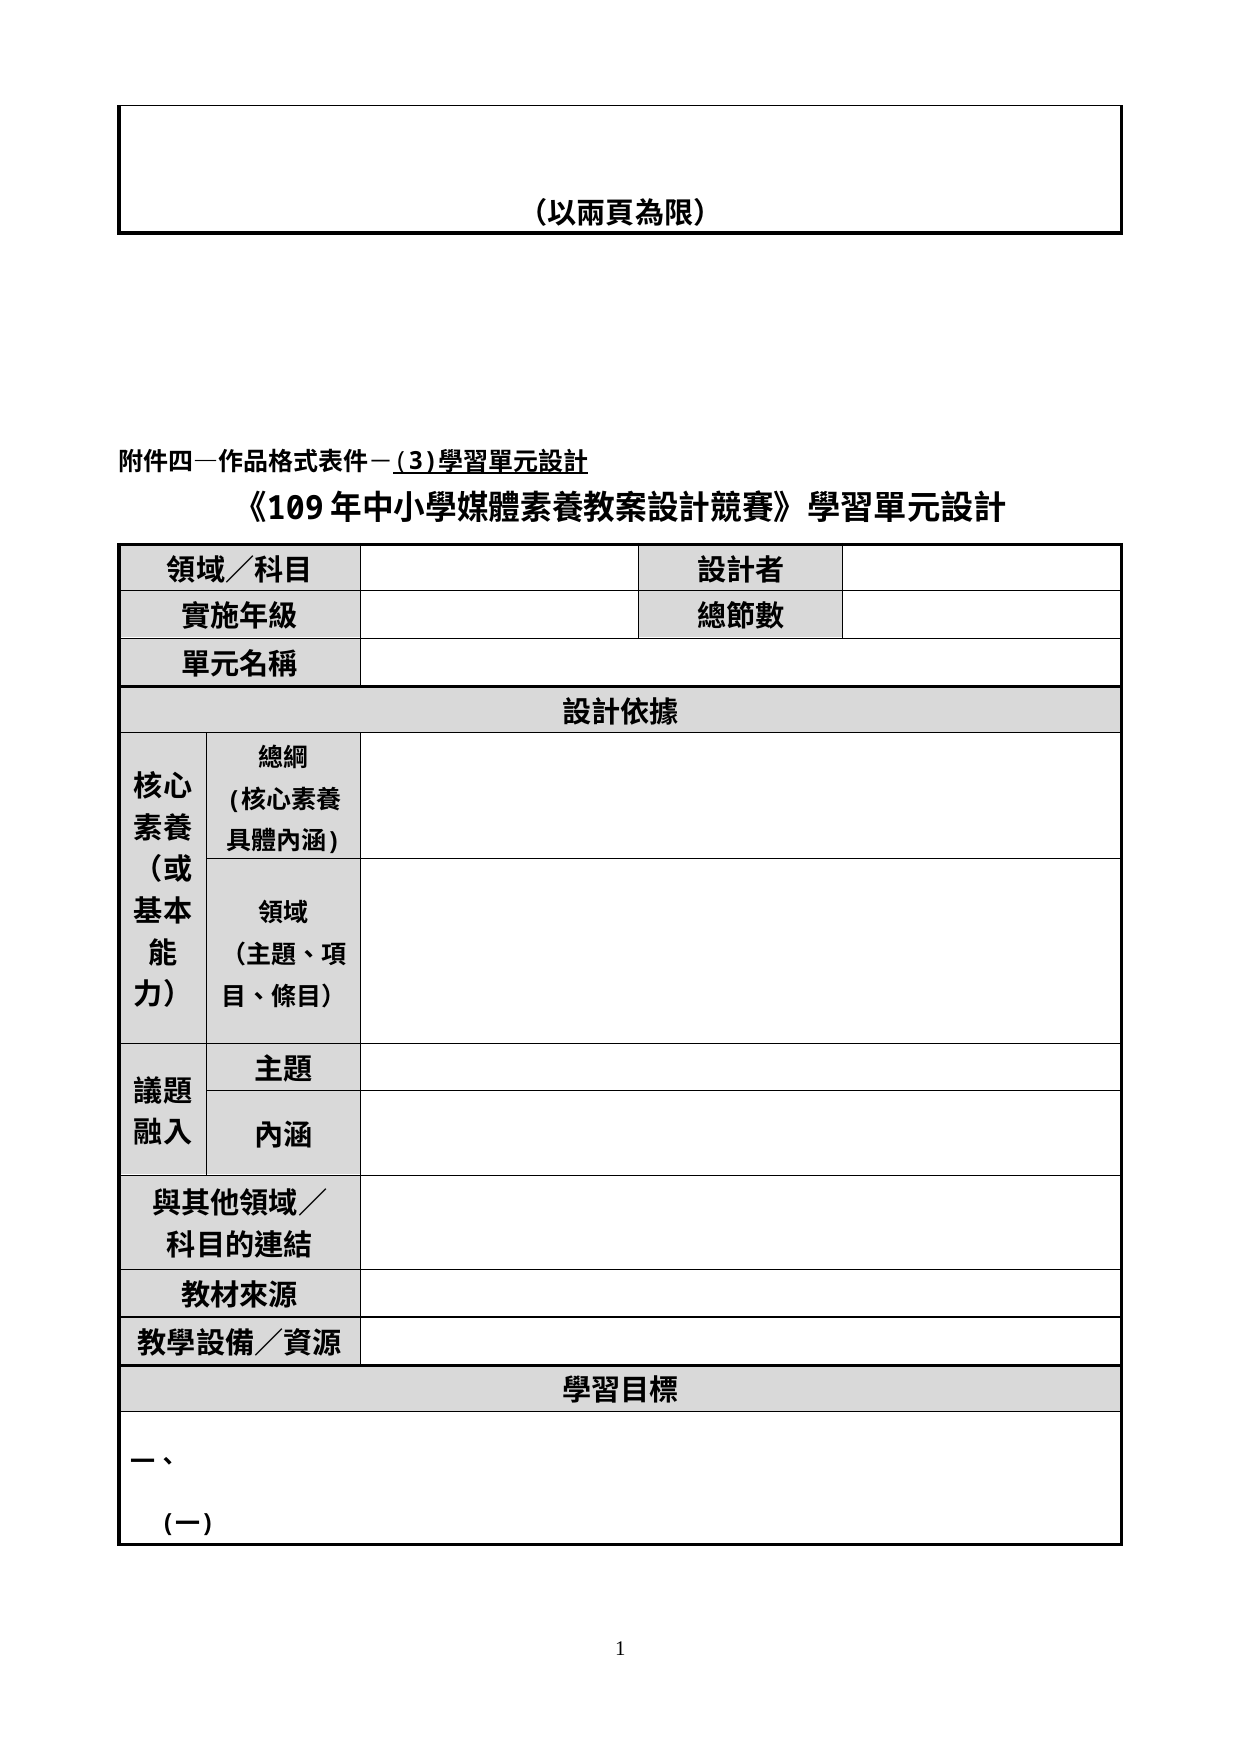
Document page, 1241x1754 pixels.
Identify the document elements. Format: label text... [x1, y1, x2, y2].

table_cell [361, 639, 1120, 685]
table_cell 總節數 [639, 591, 842, 637]
table_cell 領域 （主題、項目、條目） [207, 859, 360, 1043]
table_cell [361, 1091, 1120, 1174]
table_cell [361, 1176, 1120, 1269]
table_header [361, 546, 638, 590]
table_cell 教學設備／資源 [121, 1318, 360, 1364]
text 附件四—作品格式表件－(3)學習單元設計 [118, 418, 1122, 480]
table_cell 主題 [207, 1044, 360, 1090]
table_cell [361, 1318, 1120, 1364]
table_cell [843, 591, 1120, 637]
table_cell [361, 1270, 1120, 1316]
table_cell 總綱 (核心素養具體內涵) [207, 733, 360, 858]
table_cell 學習目標 [121, 1367, 1120, 1411]
table_cell [361, 591, 638, 637]
table_header [843, 546, 1120, 590]
table_cell （以兩頁為限） [121, 106, 1120, 231]
table_cell 核心素養（或基本能力） [121, 733, 206, 1043]
table_cell 設計依據 [121, 688, 1120, 732]
table_cell [361, 859, 1120, 1043]
table_cell 單元名稱 [121, 639, 360, 685]
table_cell [361, 1044, 1120, 1090]
table_header 設計者 [639, 546, 842, 590]
table_cell 內涵 [207, 1091, 360, 1174]
text 《109年中小學媒體素養教案設計競賽》學習單元設計 [118, 480, 1122, 529]
table_cell 議題融入 [121, 1044, 206, 1174]
table_cell [361, 733, 1120, 858]
table_cell 與其他領域／ 科目的連結 [121, 1176, 360, 1269]
table_cell 一、 (一) [121, 1412, 1120, 1543]
table_header 領域／科目 [121, 546, 360, 590]
table_cell 教材來源 [121, 1270, 360, 1316]
table_cell 實施年級 [121, 591, 360, 637]
